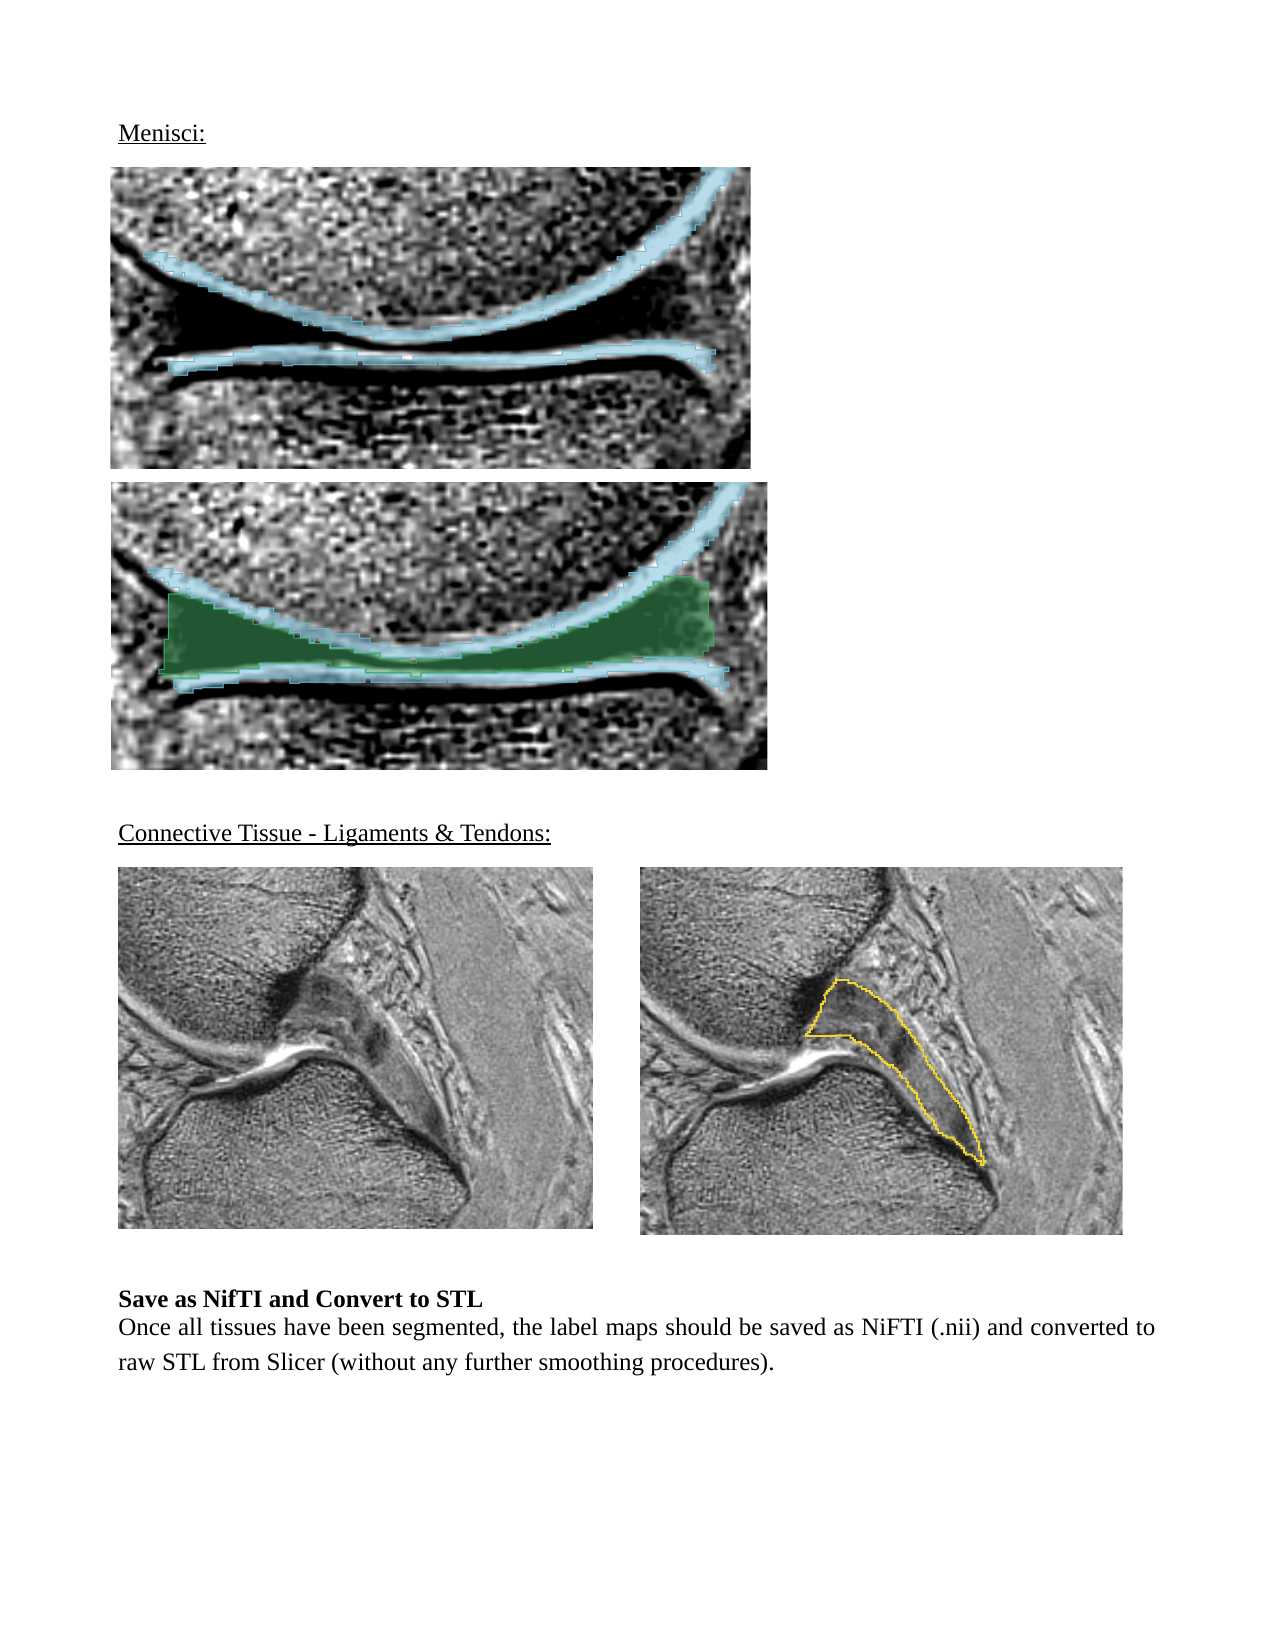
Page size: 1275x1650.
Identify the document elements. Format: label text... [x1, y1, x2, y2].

text Menisci: [118, 118, 1157, 147]
text Once all tissues have been segmented, the label maps should be saved as NiFTI (.nii) and converted to raw STL from Slicer (without any further smoothing procedures). [118, 1312, 1157, 1376]
picture [111, 482, 768, 770]
text Connective Tissue - Ligaments & Tendons: [118, 818, 1157, 847]
picture [110, 167, 751, 469]
picture [118, 867, 593, 1229]
subtitle Save as NifTI and Convert to STL [118, 1284, 1157, 1312]
picture [640, 867, 1123, 1235]
